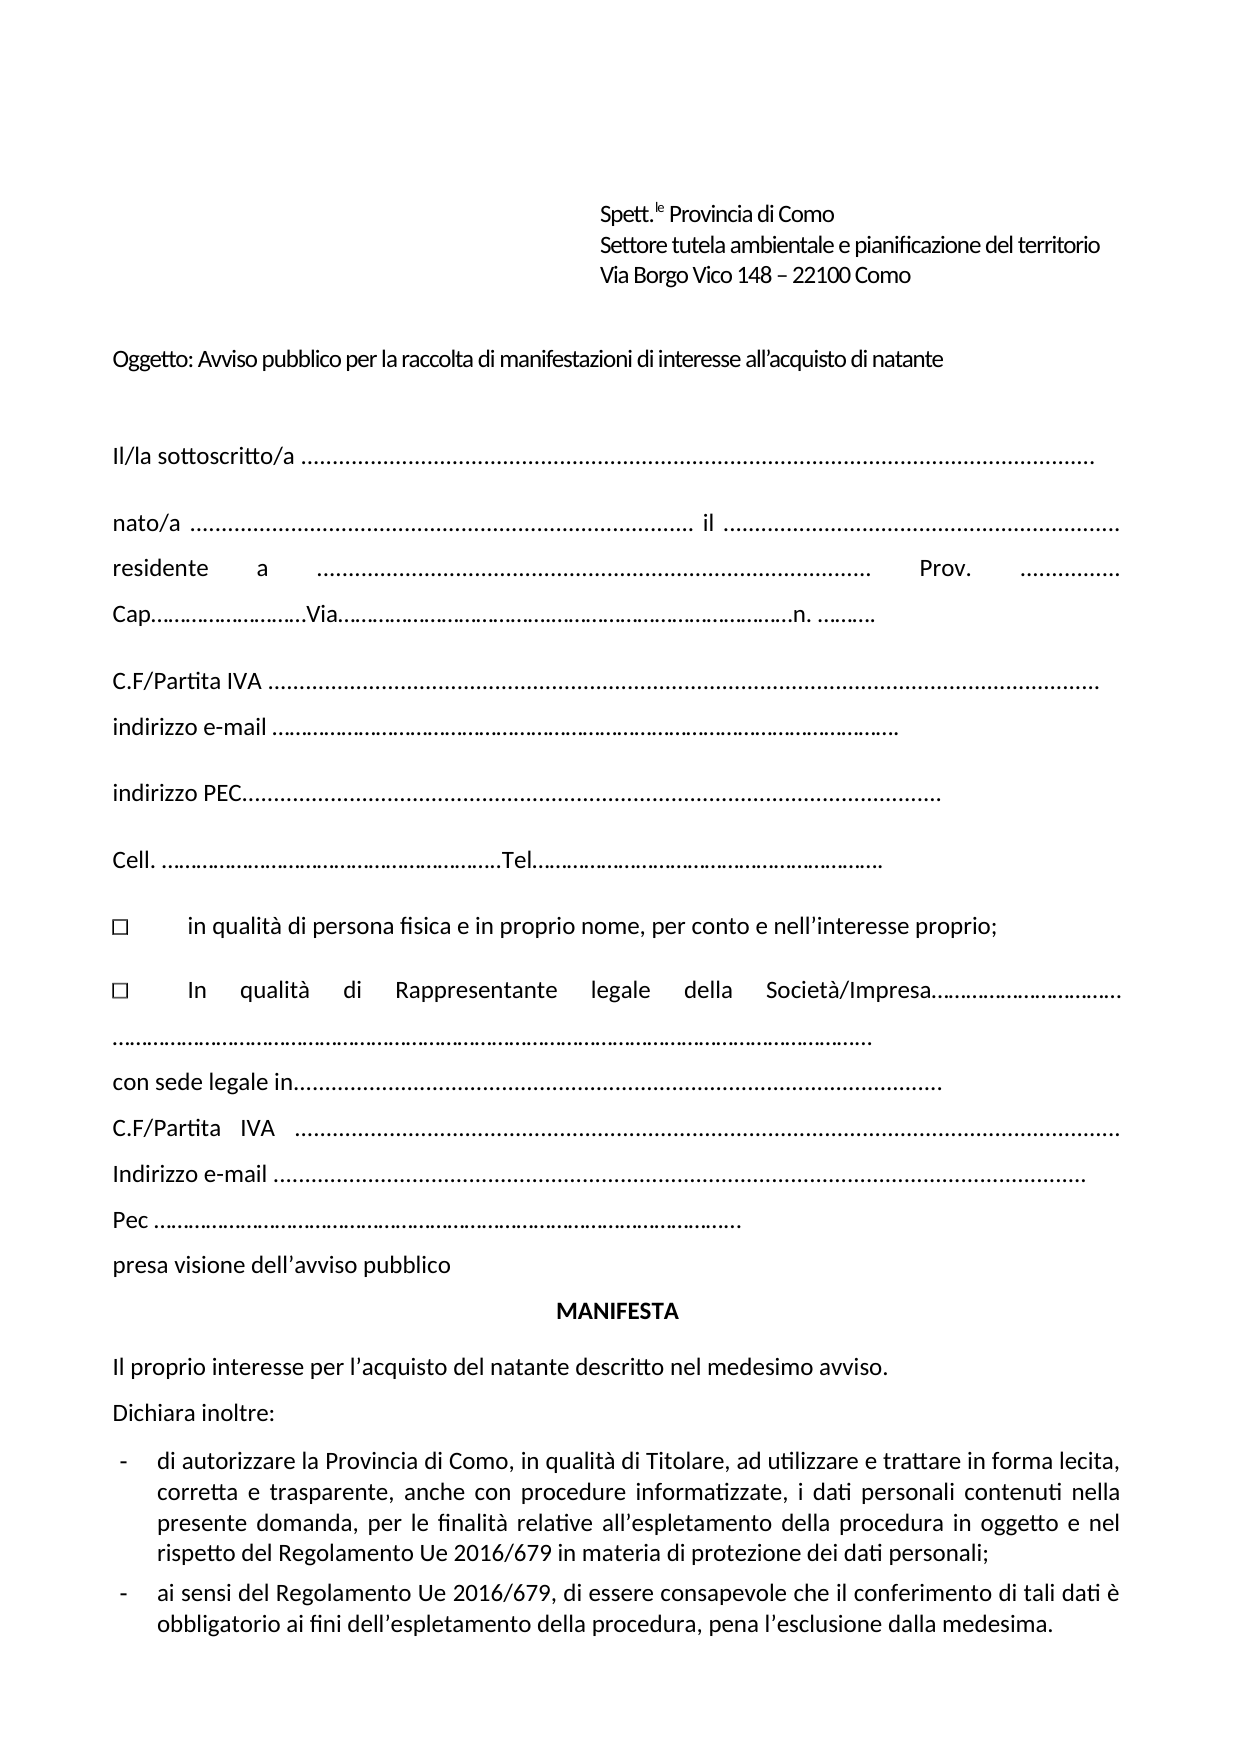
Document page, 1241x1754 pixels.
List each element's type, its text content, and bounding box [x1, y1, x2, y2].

text indirizzo PEC............................................................................................................... [112, 777, 1122, 808]
text Dichiara inoltre: [112, 1397, 1122, 1427]
list in qualità di persona fisica e in proprio nome, per conto e nell’interesse proprio; [112, 910, 1122, 942]
text con sede legale in....................................................................................................... [112, 1067, 1122, 1097]
subtitle Oggetto: Avviso pubblico per la raccolta di manifestazioni di interesse all’acquisto di natante [112, 343, 1122, 374]
text nato/a ................................................................................ il ............................................................... residente a ........................................................................................ Prov. ................ Cap………………………Via……………………………….……………………………………n. ………. [112, 507, 1122, 629]
text Cell. …………………………………………………..Tel……………………………………………………. [112, 844, 1122, 874]
subtitle Spett.le Provincia di Como [112, 199, 1122, 229]
list di autorizzare la Provincia di Como, in qualità di Titolare, ad utilizzare e trattare in forma lecita, corretta e trasparente, anche con procedure informatizzate, i dati personali contenuti nella presente domanda, per le finalità relative all’espletamento della procedura in oggetto e nel rispetto del Regolamento Ue 2016/679 in materia di protezione dei dati personali; [119, 1442, 1122, 1568]
text presa visione dell’avviso pubblico [112, 1249, 1122, 1280]
list In qualità di Rappresentante legale della Società/Impresa…………………………… …………………………………………………………………………………………………………………... [112, 974, 1122, 1051]
subtitle Via Borgo Vico 148 – 22100 Como [112, 260, 1122, 290]
text MANIFESTA [112, 1295, 1122, 1326]
text indirizzo e-mail ………………………………………………………………………………………………. [112, 711, 1122, 741]
text Il/la sottoscritto/a .............................................................................................................................. [112, 440, 1122, 471]
list ai sensi del Regolamento Ue 2016/679, di essere consapevole che il conferimento di tali dati è obbligatorio ai fini dell’espletamento della procedura, pena l’esclusione dalla medesima. [119, 1574, 1122, 1639]
text C.F/Partita IVA .................................................................................................................................... [112, 665, 1122, 695]
text Il proprio interesse per l’acquisto del natante descritto nel medesimo avviso. [112, 1351, 1122, 1382]
text Pec ………………………………………………………………………………………... [112, 1204, 1122, 1234]
text C.F/Partita IVA ................................................................................................................................... Indirizzo e-mail ................................................................................................................................. [112, 1112, 1122, 1188]
subtitle Settore tutela ambientale e pianificazione del territorio [112, 229, 1122, 260]
